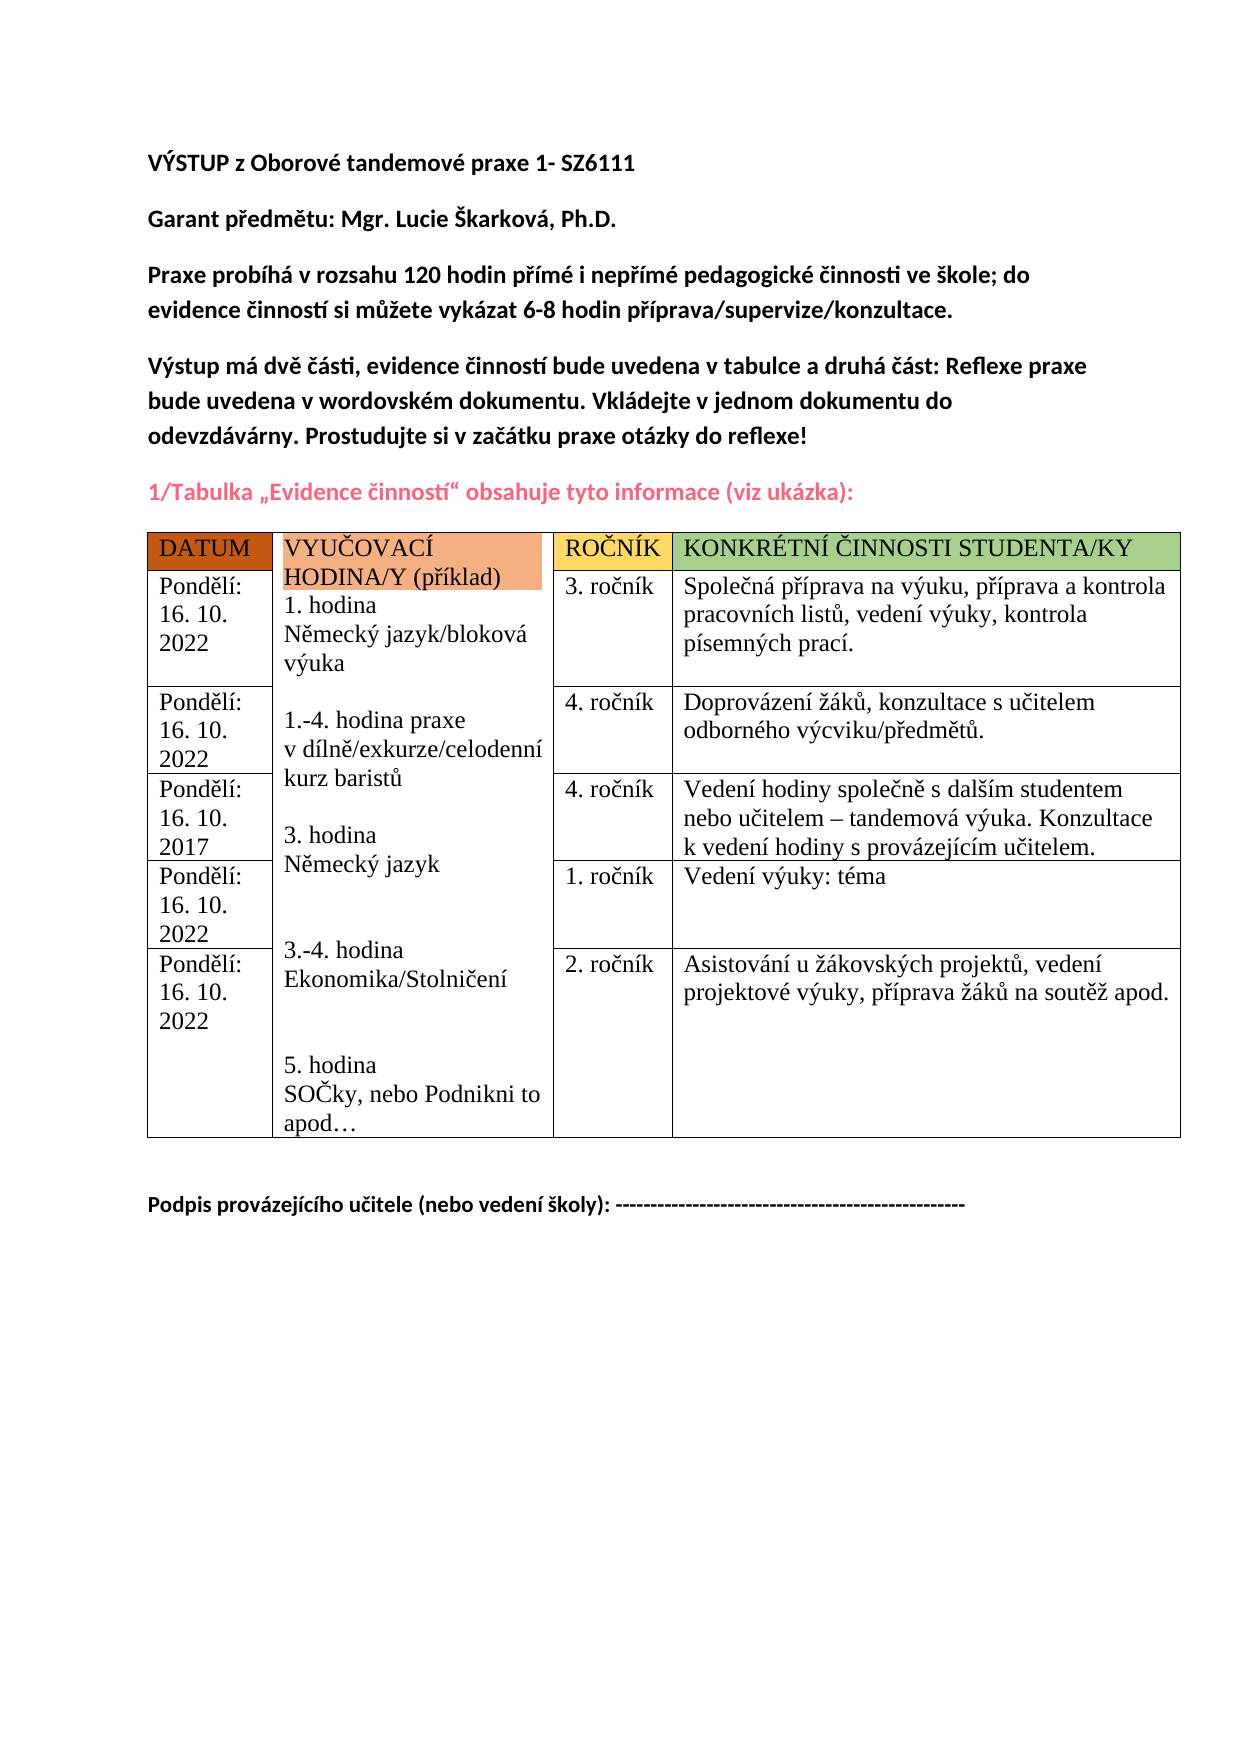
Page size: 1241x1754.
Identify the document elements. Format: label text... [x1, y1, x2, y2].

table_cell Pondělí: 16. 10. 2022 [148, 949, 272, 1137]
table_cell Vedení hodiny společně s dalším studentem nebo učitelem – tandemová výuka. Konzultace k vedení hodiny s provázejícím učitelem. [673, 774, 1180, 860]
table_cell 4. ročník [554, 774, 672, 860]
table_cell Pondělí: 16. 10. 2017 [148, 774, 272, 860]
table_cell Pondělí: 16. 10. 2022 [148, 687, 272, 773]
table_header VYUČOVACÍ HODINA/Y (příklad) 1. hodina Německý jazyk/bloková výuka 1.-4. hodina praxe v dílně/exkurze/celodenní kurz baristů 3. hodina Německý jazyk 3.-4. hodina Ekonomika/Stolničení 5. hodina SOČky, nebo Podnikni to apod… [273, 533, 553, 1137]
table_cell 1. ročník [554, 861, 672, 948]
text Praxe probíhá v rozsahu 120 hodin přímé i nepřímé pedagogické činnosti ve škole; do evidence činností si můžete vykázat 6-8 hodin příprava/supervize/konzultace. [148, 259, 1093, 325]
text 1/Tabulka „Evidence činností“ obsahuje tyto informace (viz ukázka): [148, 476, 1093, 506]
text Garant předmětu: Mgr. Lucie Škarková, Ph.D. [148, 203, 1093, 234]
table_cell Společná příprava na výuku, příprava a kontrola pracovních listů, vedení výuky, kontrola písemných prací. [673, 571, 1180, 686]
table_cell Vedení výuky: téma [673, 861, 1180, 948]
table_header DATUM [148, 533, 272, 570]
table_cell Doprovázení žáků, konzultace s učitelem odborného výcviku/předmětů. [673, 687, 1180, 773]
table_cell Pondělí: 16. 10. 2022 [148, 571, 272, 686]
table_cell 2. ročník [554, 949, 672, 1137]
text VÝSTUP z Oborové tandemové praxe 1- SZ6111 [148, 148, 1093, 178]
text Podpis provázejícího učitele (nebo vedení školy): -------------------------------------------------- [148, 1191, 1093, 1219]
table_cell Asistování u žákovských projektů, vedení projektové výuky, příprava žáků na soutěž apod. [673, 949, 1180, 1137]
table_header ROČNÍK [554, 533, 672, 570]
table_header KONKRÉTNÍ ČINNOSTI STUDENTA/KY [673, 533, 1180, 570]
table_cell 4. ročník [554, 687, 672, 773]
table_cell Pondělí: 16. 10. 2022 [148, 861, 272, 948]
table_cell 3. ročník [554, 571, 672, 686]
text Výstup má dvě části, evidence činností bude uvedena v tabulce a druhá část: Reflexe praxe bude uvedena v wordovském dokumentu. Vkládejte v jednom dokumentu do odevzdávárny. Prostudujte si v začátku praxe otázky do reflexe! [148, 350, 1093, 451]
